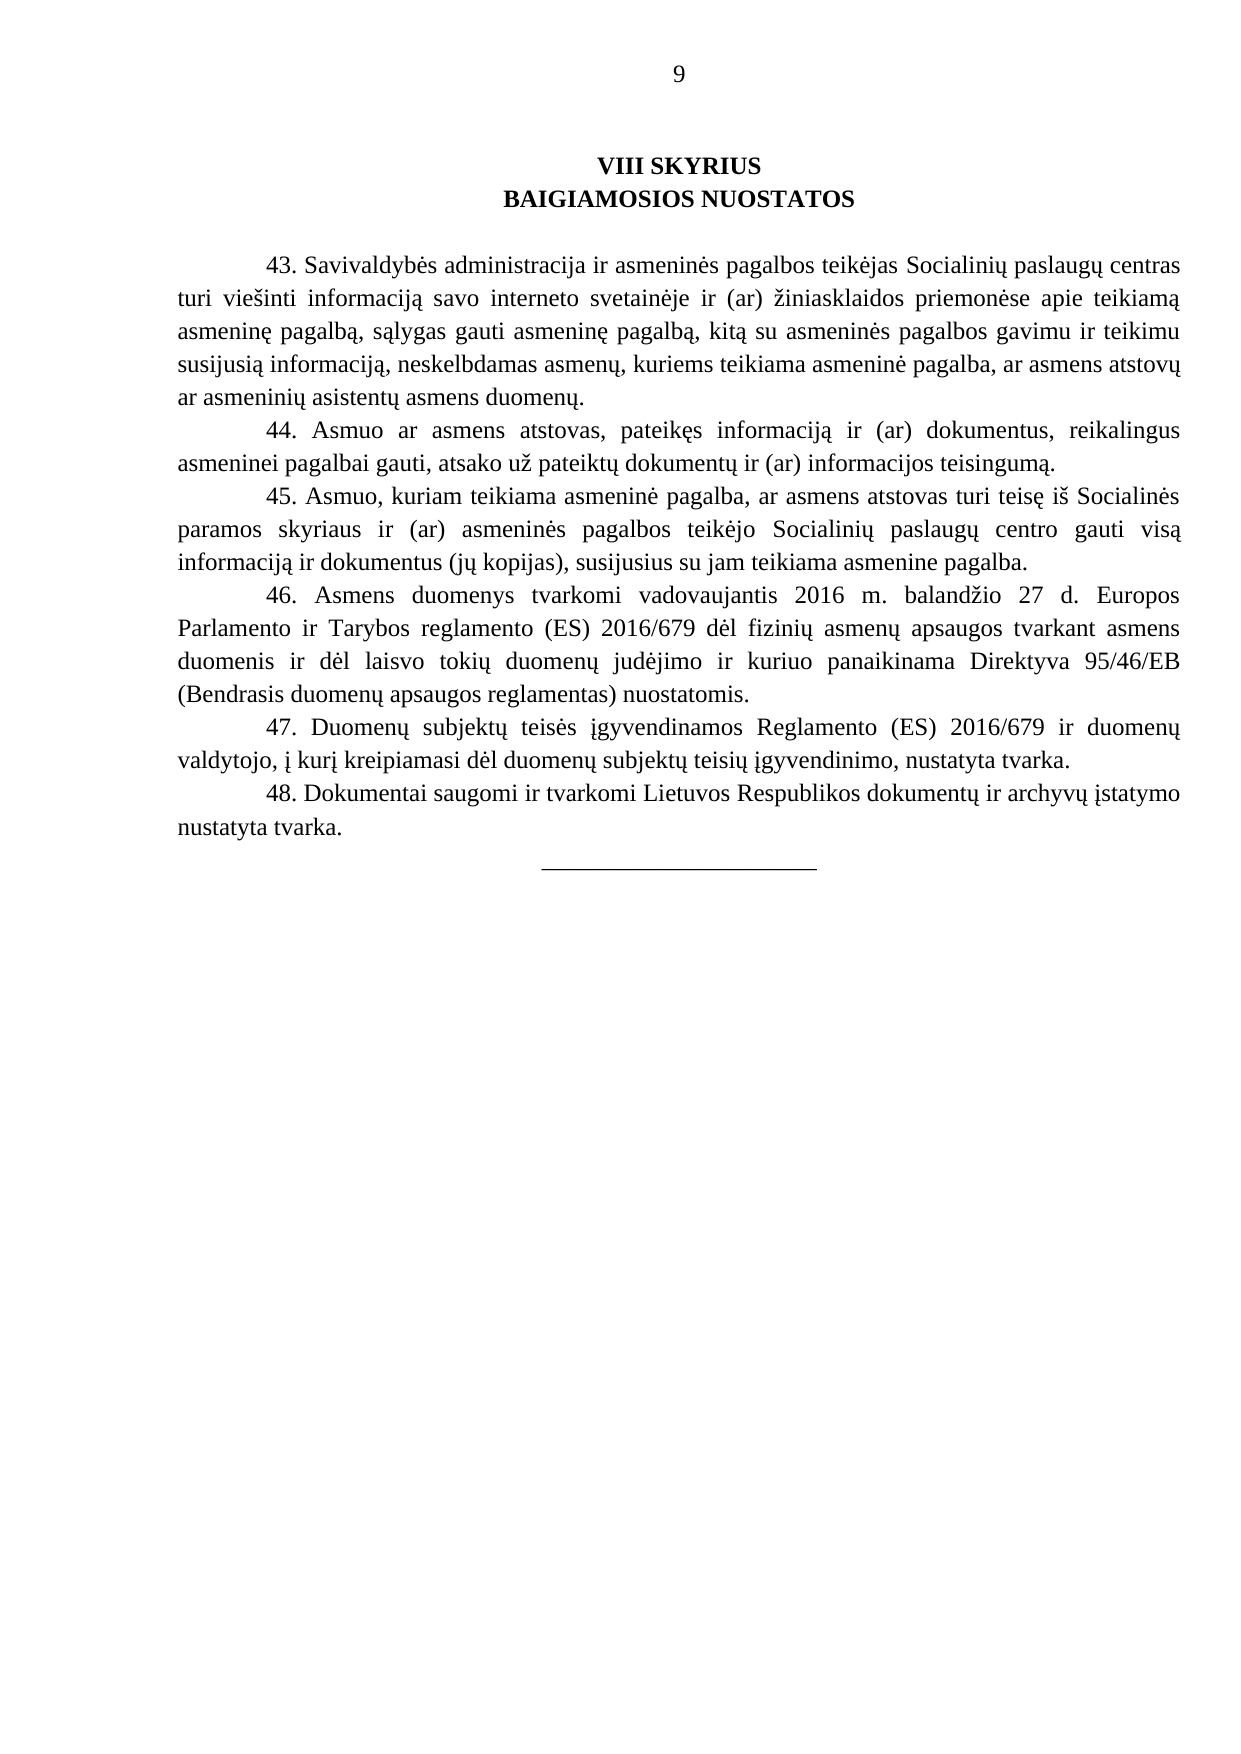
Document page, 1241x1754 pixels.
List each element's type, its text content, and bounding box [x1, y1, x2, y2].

text 48. Dokumentai saugomi ir tvarkomi Lietuvos Respublikos dokumentų ir archyvų įstatymo nustatyta tvarka. [177, 778, 1181, 840]
text 45. Asmuo, kuriam teikiama asmeninė pagalba, ar asmens atstovas turi teisę iš Socialinės paramos skyriaus ir (ar) asmeninės pagalbos teikėjo Socialinių paslaugų centro gauti visą informaciją ir dokumentus (jų kopijas), susijusius su jam teikiama asmenine pagalba. [177, 481, 1181, 576]
text ______________________ [177, 844, 1181, 873]
text 44. Asmuo ar asmens atstovas, pateikęs informaciją ir (ar) dokumentus, reikalingus asmeninei pagalbai gauti, atsako už pateiktų dokumentų ir (ar) informacijos teisingumą. [177, 415, 1181, 477]
text VIII SKYRIUS [177, 151, 1181, 180]
text 47. Duomenų subjektų teisės įgyvendinamos Reglamento (ES) 2016/679 ir duomenų valdytojo, į kurį kreipiamasi dėl duomenų subjektų teisių įgyvendinimo, nustatyta tvarka. [177, 712, 1181, 774]
text BAIGIAMOSIOS NUOSTATOS [177, 184, 1181, 213]
text 46. Asmens duomenys tvarkomi vadovaujantis 2016 m. balandžio 27 d. Europos Parlamento ir Tarybos reglamento (ES) 2016/679 dėl fizinių asmenų apsaugos tvarkant asmens duomenis ir dėl laisvo tokių duomenų judėjimo ir kuriuo panaikinama Direktyva 95/46/EB (Bendrasis duomenų apsaugos reglamentas) nuostatomis. [177, 580, 1181, 708]
text 43. Savivaldybės administracija ir asmeninės pagalbos teikėjas Socialinių paslaugų centras turi viešinti informaciją savo interneto svetainėje ir (ar) žiniasklaidos priemonėse apie teikiamą asmeninę pagalbą, sąlygas gauti asmeninę pagalbą, kitą su asmeninės pagalbos gavimu ir teikimu susijusią informaciją, neskelbdamas asmenų, kuriems teikiama asmeninė pagalba, ar asmens atstovų ar asmeninių asistentų asmens duomenų. [177, 250, 1181, 411]
